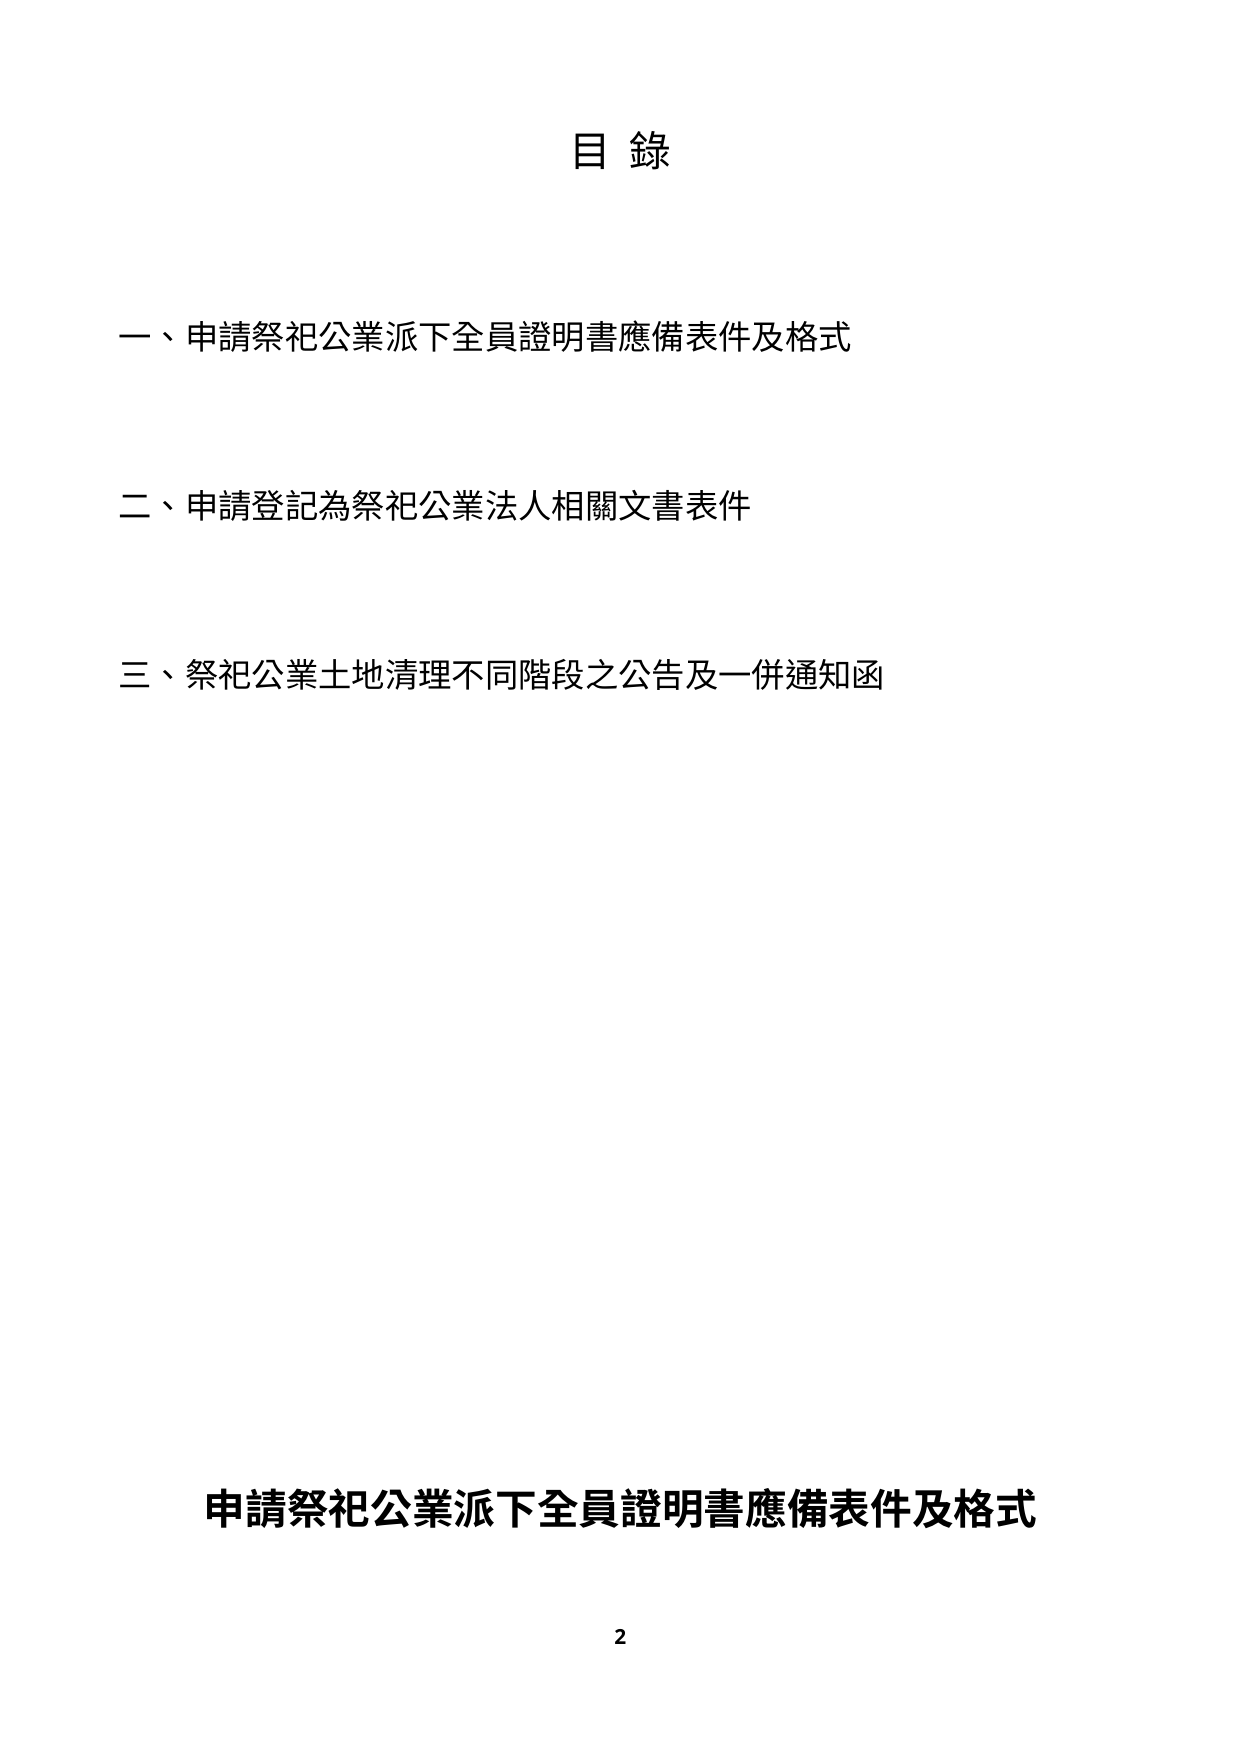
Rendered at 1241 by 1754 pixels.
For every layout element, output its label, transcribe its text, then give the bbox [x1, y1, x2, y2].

text 一、申請祭祀公業派下全員證明書應備表件及格式 [118, 311, 1122, 395]
text 申請祭祀公業派下全員證明書應備表件及格式 [118, 1476, 1122, 1536]
text 三、祭祀公業土地清理不同階段之公告及一併通知函 [118, 648, 1122, 733]
text 二、申請登記為祭祀公業法人相關文書表件 [118, 480, 1122, 564]
text 目 錄 [118, 118, 1122, 214]
